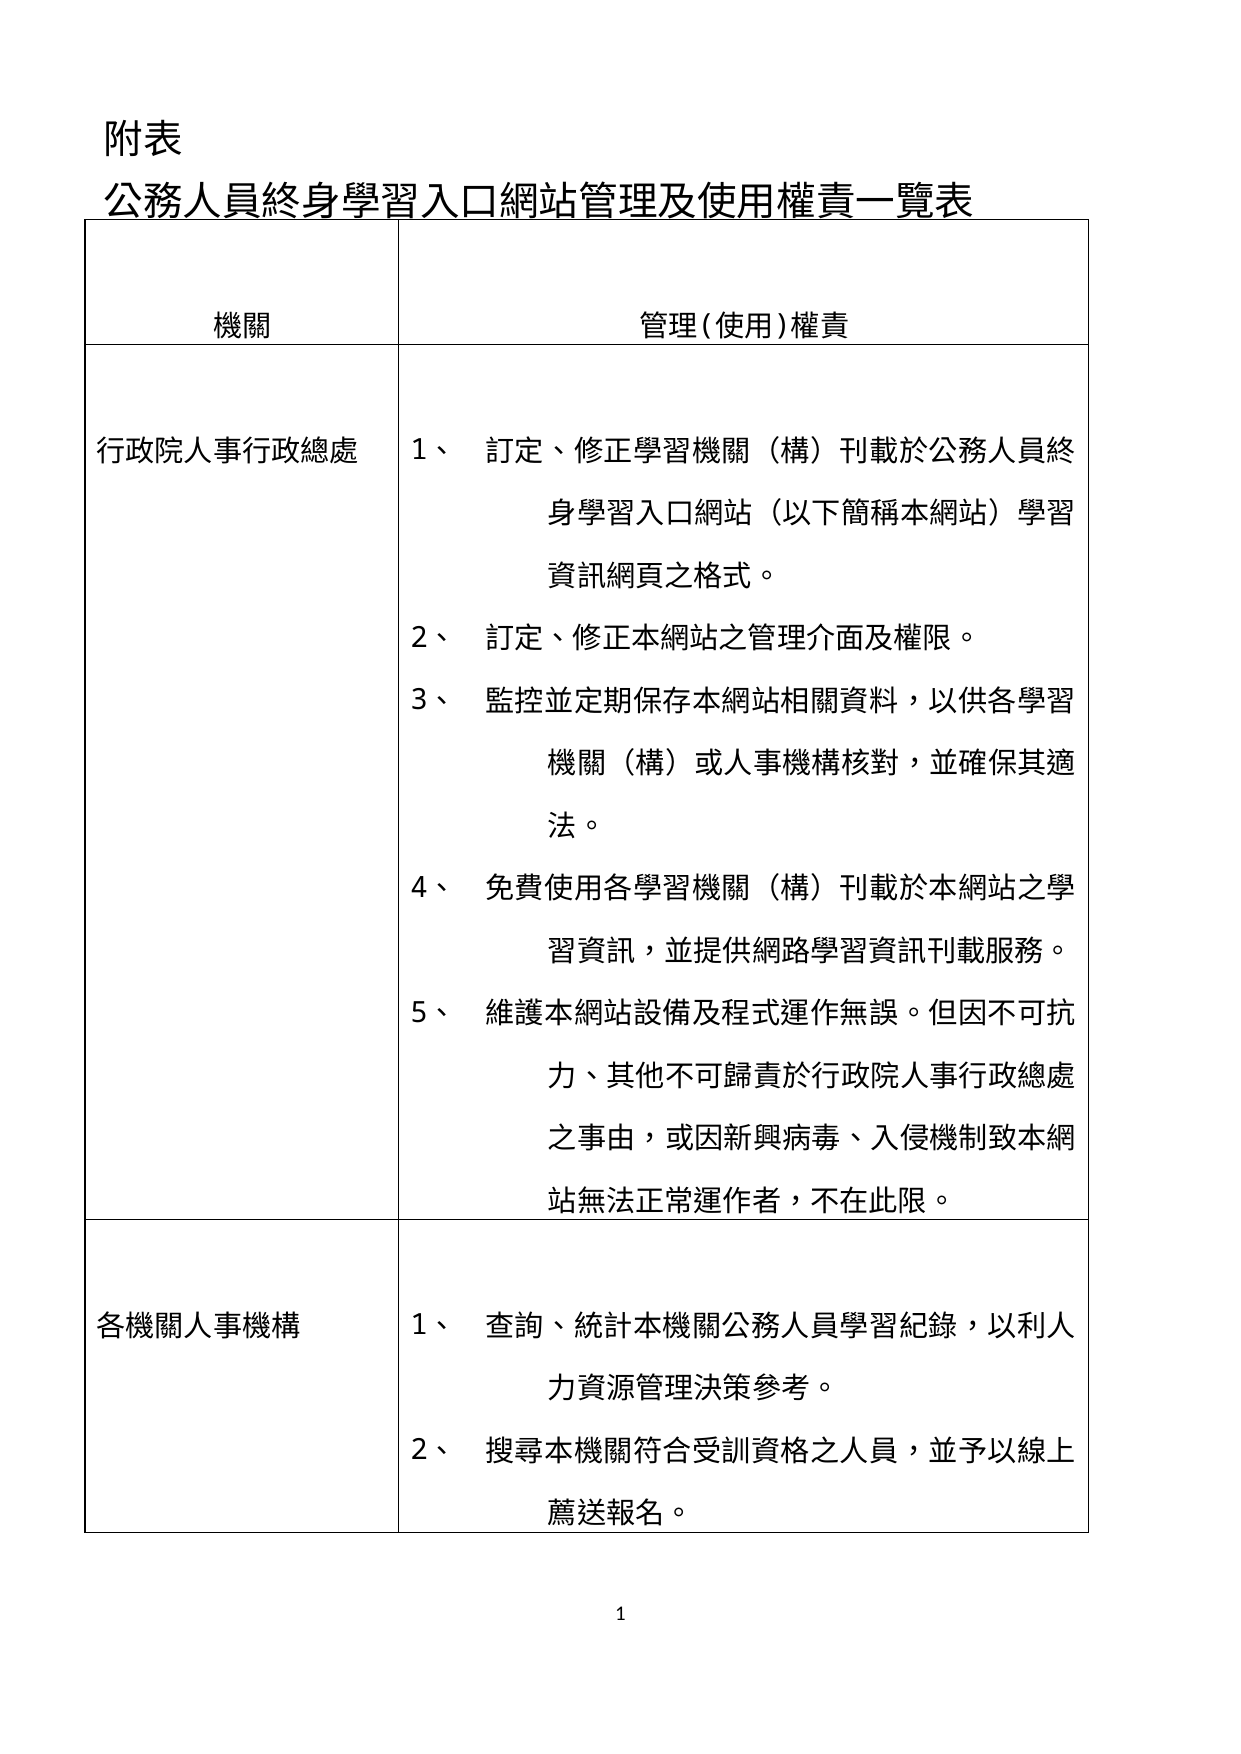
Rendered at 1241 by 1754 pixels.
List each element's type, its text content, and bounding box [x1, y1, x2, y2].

table_cell 訂定、修正學習機關（構）刊載於公務人員終身學習入口網站（以下簡稱本網站）學習資訊網頁之格式。 訂定、修正本網站之管理介面及權限。 監控並定期保存本網站相關資料，以供各學習機關（構）或人事機構核對，並確保其適法。 免費使用各學習機關（構）刊載於本網站之學習資訊，並提供網路學習資訊刊載服務。 維護本網站設備及程式運作無誤。但因不可抗力、其他不可歸責於行政院人事行政總處之事由，或因新興病毒、入侵機制致本網站無法正常運作者，不在此限。 [399, 345, 1088, 1219]
table_header 管理(使用)權責 [399, 220, 1088, 344]
table_cell 各機關人事機構 [86, 1220, 398, 1532]
text 公務人員終身學習入口網站管理及使用權責一覽表 [103, 157, 1142, 219]
table_cell 行政院人事行政總處 [86, 345, 398, 1219]
table_header 機關 [86, 220, 398, 344]
text 附表 [103, 94, 1142, 157]
table_cell 查詢、統計本機關公務人員學習紀錄，以利人力資源管理決策參考。 搜尋本機關符合受訓資格之人員，並予以線上薦送報名。 審核或授權業務單位審核課程類別是否與業務相關。 複核或授權業務單位複核民間學習機構對本機關公務人員所登錄之學習時數，並認定是否與業務相關。 定期檢視本機關公務人員於本網站之終身學習紀錄之完整性及正確性。 [399, 1220, 1088, 1532]
